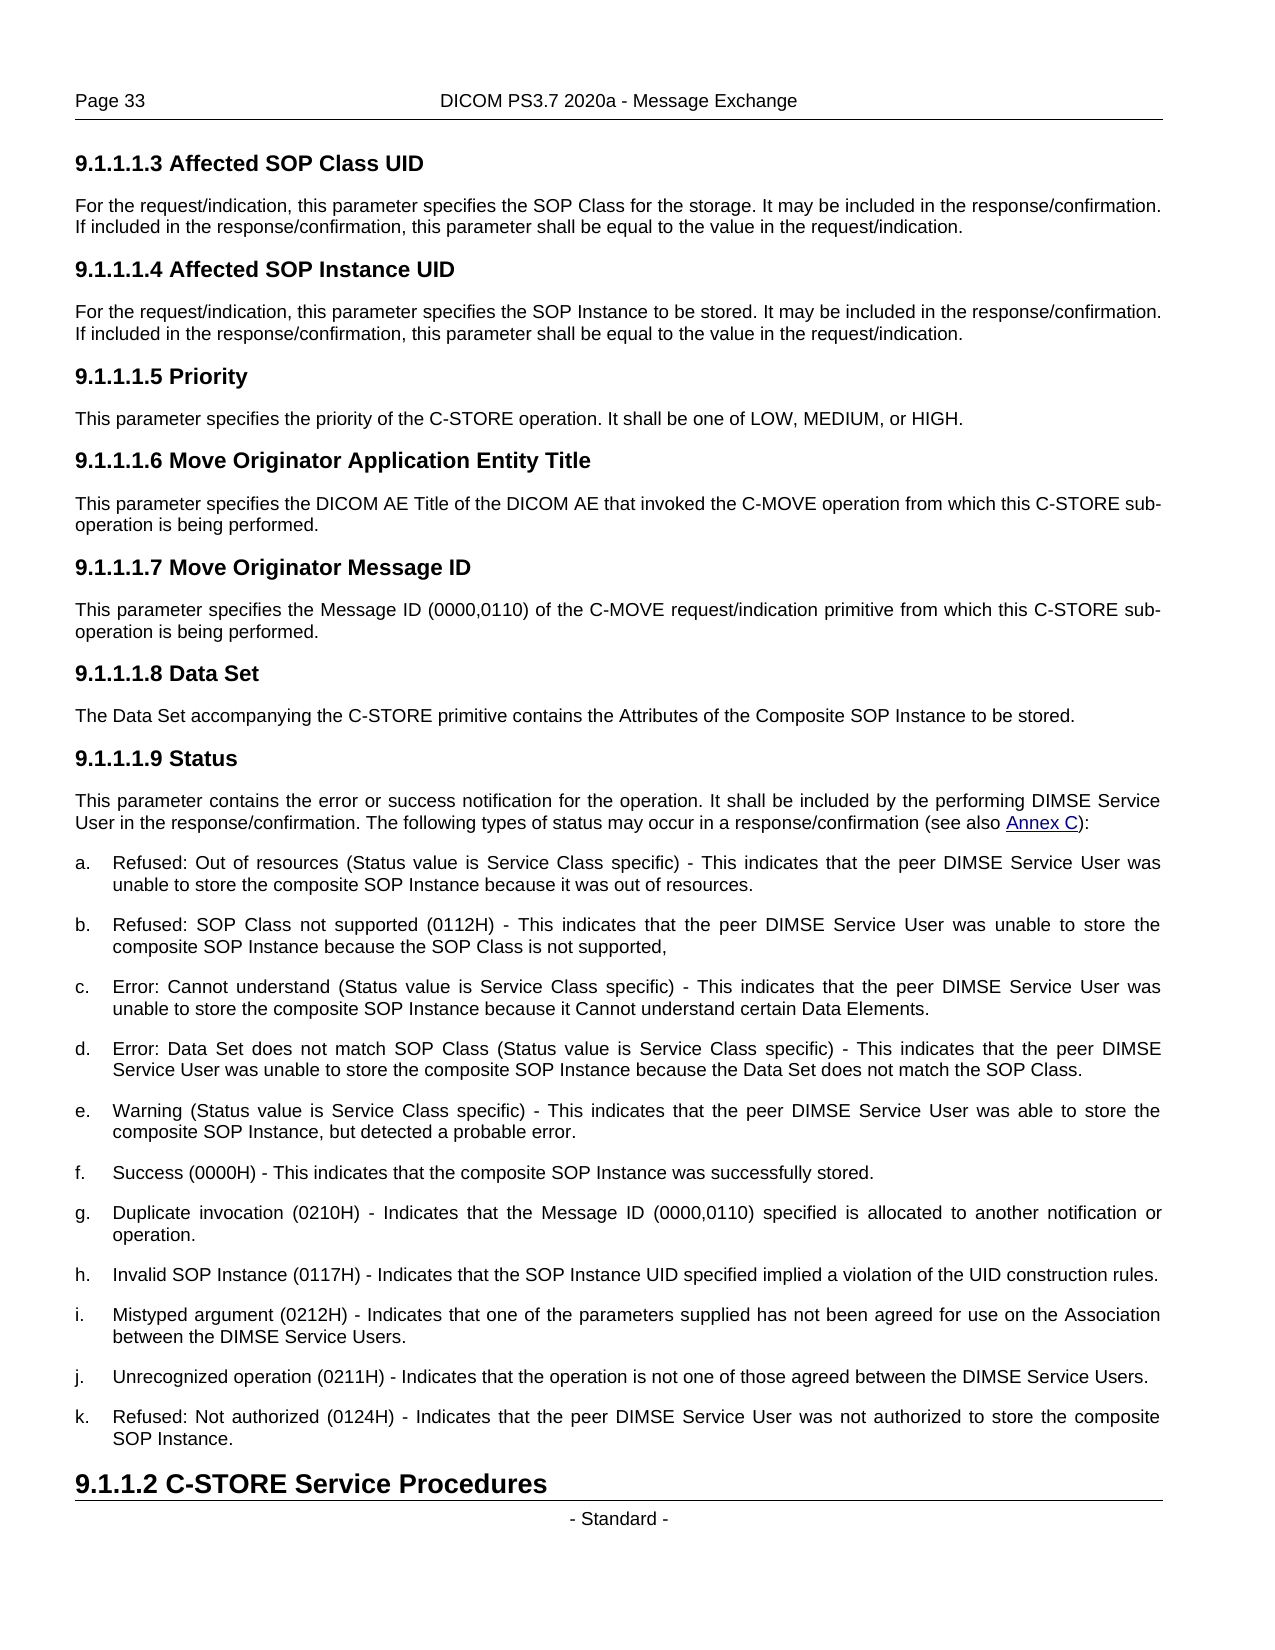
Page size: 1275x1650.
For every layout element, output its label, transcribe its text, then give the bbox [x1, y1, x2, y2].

text 9.1.1.1.9 Status [75, 746, 1162, 771]
text c. Error: Cannot understand (Status value is Service Class specific) - This indicates that the peer DIMSE Service User was unable to store the composite SOP Instance because it Cannot understand certain Data Elements. [75, 976, 1162, 1019]
text 9.1.1.1.7 Move Originator Message ID [75, 554, 1162, 580]
text d. Error: Data Set does not match SOP Class (Status value is Service Class specific) - This indicates that the peer DIMSE Service User was unable to store the composite SOP Instance because the Data Set does not match the SOP Class. [75, 1038, 1162, 1081]
text This parameter contains the error or success notification for the operation. It shall be included by the performing DIMSE Service User in the response/confirmation. The following types of status may occur in a response/confirmation (see also Annex C): [75, 790, 1162, 833]
text This parameter specifies the priority of the C-STORE operation. It shall be one of LOW, MEDIUM, or HIGH. [75, 407, 1162, 429]
text 9.1.1.1.5 Priority [75, 363, 1162, 389]
text 9.1.1.1.3 Affected SOP Class UID [75, 150, 1162, 176]
text h. Invalid SOP Instance (0117H) - Indicates that the SOP Instance UID specified implied a violation of the UID construction rules. [75, 1264, 1162, 1285]
text g. Duplicate invocation (0210H) - Indicates that the Message ID (0000,0110) specified is allocated to another notification or operation. [75, 1202, 1162, 1245]
text a. Refused: Out of resources (Status value is Service Class specific) - This indicates that the peer DIMSE Service User was unable to store the composite SOP Instance because it was out of resources. [75, 852, 1162, 895]
text i. Mistyped argument (0212H) - Indicates that one of the parameters supplied has not been agreed for use on the Association between the DIMSE Service Users. [75, 1304, 1162, 1347]
text 9.1.1.1.4 Affected SOP Instance UID [75, 256, 1162, 282]
text e. Warning (Status value is Service Class specific) - This indicates that the peer DIMSE Service User was able to store the composite SOP Instance, but detected a probable error. [75, 1099, 1162, 1143]
text For the request/indication, this parameter specifies the SOP Instance to be stored. It may be included in the response/confirmation. If included in the response/confirmation, this parameter shall be equal to the value in the request/indication. [75, 301, 1162, 344]
text f. Success (0000H) - This indicates that the composite SOP Instance was successfully stored. [75, 1161, 1162, 1183]
text This parameter specifies the DICOM AE Title of the DICOM AE that invoked the C-MOVE operation from which this C-STORE sub-operation is being performed. [75, 492, 1162, 536]
text 9.1.1.2 C-STORE Service Procedures [75, 1468, 1162, 1499]
text 9.1.1.1.6 Move Originator Application Entity Title [75, 448, 1162, 474]
text k. Refused: Not authorized (0124H) - Indicates that the peer DIMSE Service User was not authorized to store the composite SOP Instance. [75, 1406, 1162, 1449]
text 9.1.1.1.8 Data Set [75, 661, 1162, 687]
text This parameter specifies the Message ID (0000,0110) of the C-MOVE request/indication primitive from which this C-STORE sub-operation is being performed. [75, 599, 1162, 642]
text The Data Set accompanying the C-STORE primitive contains the Attributes of the Composite SOP Instance to be stored. [75, 705, 1162, 727]
text b. Refused: SOP Class not supported (0112H) - This indicates that the peer DIMSE Service User was unable to store the composite SOP Instance because the SOP Class is not supported, [75, 914, 1162, 957]
text For the request/indication, this parameter specifies the SOP Class for the storage. It may be included in the response/confirmation. If included in the response/confirmation, this parameter shall be equal to the value in the request/indication. [75, 194, 1162, 238]
text j. Unrecognized operation (0211H) - Indicates that the operation is not one of those agreed between the DIMSE Service Users. [75, 1366, 1162, 1387]
